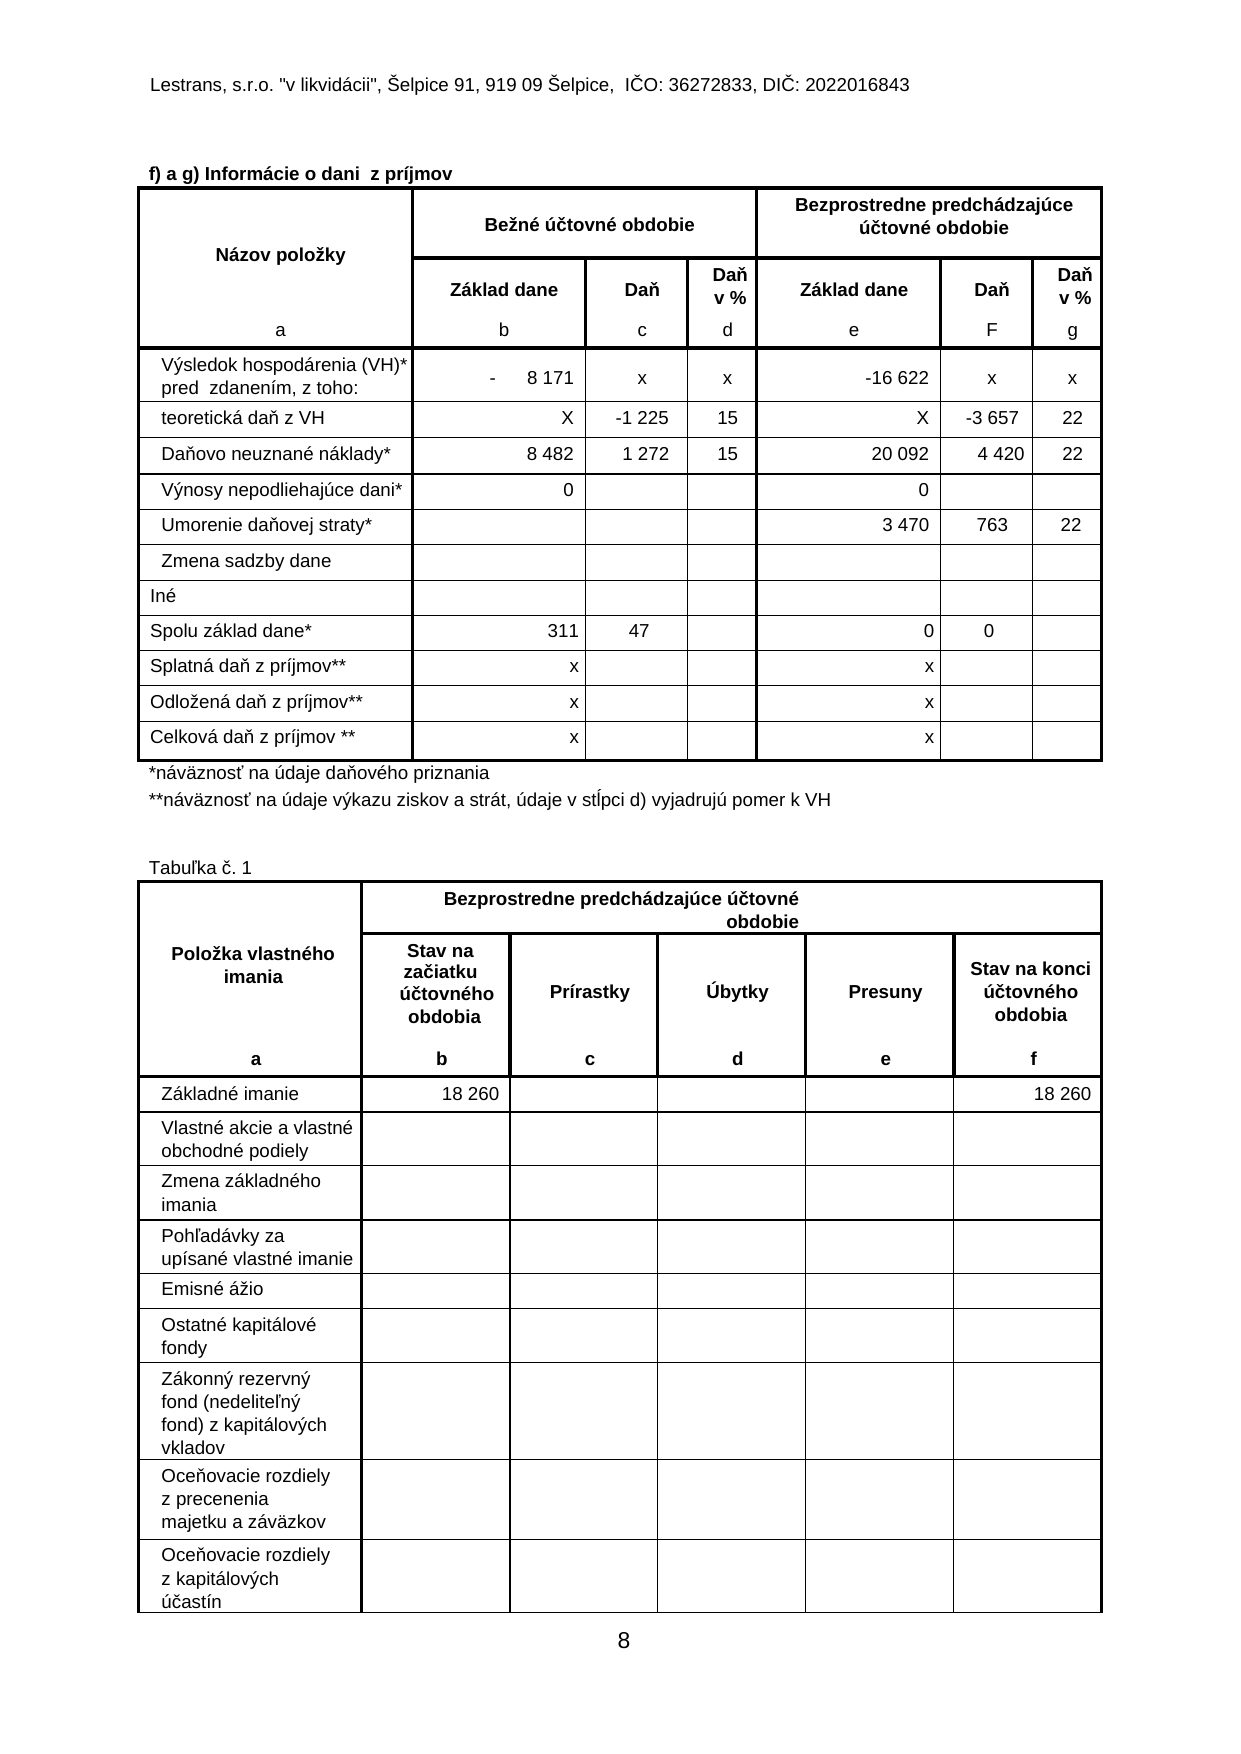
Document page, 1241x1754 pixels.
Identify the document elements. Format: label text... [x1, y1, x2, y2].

table_cell [511, 1309, 657, 1362]
table_cell f [956, 1043, 1100, 1075]
text *náväznosť na údaje daňového priznania [148, 762, 1092, 783]
table_cell a [140, 1043, 360, 1075]
table_cell c [512, 1043, 656, 1075]
table_cell x [1033, 350, 1100, 401]
table_cell [511, 1221, 657, 1273]
table_cell Základ dane [758, 260, 939, 315]
table_cell [658, 1078, 805, 1111]
table_cell Výsledok hospodárenia (VH)* pred zdanením, z toho: [140, 350, 411, 401]
table_cell Výnosy nepodliehajúce dani* [140, 475, 411, 508]
table_cell 18 260 [954, 1078, 1100, 1111]
table_cell [414, 510, 585, 544]
table_cell Stav na konci účtovného obdobia [956, 935, 1100, 1043]
table_cell x [758, 686, 940, 721]
table_cell [414, 581, 585, 614]
table_cell [688, 581, 755, 614]
table_cell Daňovo neuznané náklady* [140, 438, 411, 473]
table_cell [363, 1166, 509, 1219]
table_cell Stav na začiatku účtovného obdobia [363, 935, 508, 1043]
table_cell Odložená daň z príjmov** [140, 686, 411, 721]
table_cell [806, 1221, 953, 1273]
table_cell [806, 1113, 953, 1165]
table_cell [586, 581, 687, 614]
table_cell [954, 1221, 1100, 1273]
table_cell Iné [140, 581, 411, 614]
table_cell 763 [941, 510, 1032, 544]
table_cell [363, 1363, 509, 1458]
table_cell Oceňovacie rozdiely z precenenia majetku a záväzkov [140, 1460, 360, 1539]
table_cell [806, 1540, 953, 1612]
table_cell 20 092 [758, 438, 940, 473]
table_cell g [1034, 315, 1100, 346]
table_cell Zmena základného imania [140, 1166, 360, 1219]
table_cell Ostatné kapitálové fondy [140, 1309, 360, 1362]
table_cell Splatná daň z príjmov** [140, 651, 411, 685]
table_cell X [758, 402, 940, 437]
table_cell Emisné ážio [140, 1274, 360, 1308]
table_cell 1 272 [586, 438, 687, 473]
table_cell [658, 1363, 805, 1458]
table_cell [586, 722, 687, 759]
table_cell Základ dane [414, 260, 584, 315]
table_cell Vlastné akcie a vlastné obchodné podiely [140, 1113, 360, 1165]
table_cell [941, 581, 1032, 614]
table_cell [511, 1113, 657, 1165]
table_cell [688, 510, 755, 544]
table_cell [1033, 475, 1100, 508]
table_cell 0 [941, 616, 1032, 650]
table_cell b [414, 315, 584, 346]
table_cell [1033, 722, 1100, 759]
table_cell Presuny [807, 935, 952, 1043]
table_cell x [586, 350, 687, 401]
table_cell x [758, 651, 940, 685]
table_cell [658, 1460, 805, 1539]
table_cell Daň [942, 260, 1031, 315]
table_cell [586, 651, 687, 685]
table_cell Pohľadávky za upísané vlastné imanie [140, 1221, 360, 1273]
table_cell Umorenie daňovej straty* [140, 510, 411, 544]
table_cell [586, 686, 687, 721]
table_cell [1033, 616, 1100, 650]
table_cell [1033, 581, 1100, 614]
table_cell e [758, 315, 939, 346]
table_cell [363, 1540, 509, 1612]
table_cell [941, 686, 1032, 721]
table_cell [658, 1274, 805, 1308]
table_cell [414, 545, 585, 579]
table_cell [586, 545, 687, 579]
table_cell [806, 1309, 953, 1362]
table_header Bežné účtovné obdobie [414, 190, 755, 256]
table_cell F [942, 315, 1031, 346]
table_cell Oceňovacie rozdiely z kapitálových účastín [140, 1540, 360, 1612]
table_cell [806, 1363, 953, 1458]
table_cell 47 [586, 616, 687, 650]
table_cell [954, 1274, 1100, 1308]
table_cell 8 171 [414, 350, 585, 401]
table_cell [363, 1460, 509, 1539]
table_cell [941, 722, 1032, 759]
table_cell [758, 545, 940, 579]
table_cell Daň v % [1034, 260, 1100, 315]
table_cell Celková daň z príjmov ** [140, 722, 411, 759]
table_cell -1 225 [586, 402, 687, 437]
table_header Bezprostredne predchádzajúce účtovné obdobie [363, 883, 806, 932]
table_cell 22 [1033, 438, 1100, 473]
table_cell [688, 651, 755, 685]
table_cell Úbytky [659, 935, 804, 1043]
table_cell 15 [688, 402, 755, 437]
table_cell [658, 1166, 805, 1219]
table_cell x [414, 651, 585, 685]
table_cell [511, 1078, 657, 1111]
table_header Názov položky [140, 190, 411, 315]
table_cell [688, 475, 755, 508]
table_cell x [758, 722, 940, 759]
table_cell [941, 651, 1032, 685]
table_cell -16 622 [758, 350, 940, 401]
table_cell Spolu základ dane* [140, 616, 411, 650]
table_cell a [140, 315, 411, 346]
table_cell 3 470 [758, 510, 940, 544]
table_cell [658, 1309, 805, 1362]
table_cell 0 [758, 475, 940, 508]
table_cell 0 [414, 475, 585, 508]
table_cell Zmena sadzby dane [140, 545, 411, 579]
table_cell [954, 1363, 1100, 1458]
table_cell [758, 581, 940, 614]
table_cell [954, 1309, 1100, 1362]
table_cell x [688, 350, 755, 401]
table_header Bezprostredne predchádzajúce účtovné obdobie [758, 190, 1100, 256]
table_cell b [363, 1043, 508, 1075]
table_cell [941, 545, 1032, 579]
table_cell [688, 722, 755, 759]
table_cell [1033, 545, 1100, 579]
table_cell [688, 545, 755, 579]
table_cell [363, 1274, 509, 1308]
table_cell x [414, 722, 585, 759]
table_cell d [689, 315, 755, 346]
table_cell [806, 1460, 953, 1539]
table_cell e [807, 1043, 952, 1075]
table_cell [954, 1460, 1100, 1539]
table_cell [363, 1309, 509, 1362]
table_cell 4 420 [941, 438, 1032, 473]
table_cell [586, 510, 687, 544]
table_cell 8 482 [414, 438, 585, 473]
text Tabuľka č. 1 [148, 857, 1092, 879]
table_cell [954, 1113, 1100, 1165]
table_cell [658, 1540, 805, 1612]
table_cell [806, 1274, 953, 1308]
table_cell Prírastky [512, 935, 656, 1043]
table_cell Daň v % [689, 260, 755, 315]
table_cell [806, 1078, 953, 1111]
table_cell [1033, 686, 1100, 721]
table_cell d [659, 1043, 804, 1075]
table_cell [658, 1221, 805, 1273]
table_cell [688, 686, 755, 721]
table_cell 311 [414, 616, 585, 650]
table_cell [954, 1166, 1100, 1219]
table_cell 18 260 [363, 1078, 509, 1111]
text **náväznosť na údaje výkazu ziskov a strát, údaje v stĺpci d) vyjadrujú pomer k VH [148, 789, 1092, 811]
table_cell -3 657 [941, 402, 1032, 437]
table_cell [806, 1166, 953, 1219]
table_cell [511, 1460, 657, 1539]
table_cell [658, 1113, 805, 1165]
table_header [806, 883, 954, 932]
table_cell X [414, 402, 585, 437]
table_cell 22 [1033, 510, 1100, 544]
table_cell Daň [587, 260, 686, 315]
table_cell [954, 1540, 1100, 1612]
table_cell [688, 616, 755, 650]
table_cell [1033, 651, 1100, 685]
table_cell 0 [758, 616, 940, 650]
table_cell Zákonný rezervný fond (nedeliteľný fond) z kapitálových vkladov [140, 1363, 360, 1458]
table_cell [511, 1363, 657, 1458]
table_cell [511, 1166, 657, 1219]
table_cell [941, 475, 1032, 508]
table_header [954, 883, 1100, 932]
table_cell 15 [688, 438, 755, 473]
table_cell [586, 475, 687, 508]
table_header Položka vlastného imania [140, 883, 360, 1043]
table_cell 22 [1033, 402, 1100, 437]
table_cell x [941, 350, 1032, 401]
table_cell x [414, 686, 585, 721]
table_cell teoretická daň z VH [140, 402, 411, 437]
table_cell c [587, 315, 686, 346]
table_cell [511, 1540, 657, 1612]
text f) a g) Informácie o dani z príjmov [148, 163, 981, 184]
table_cell [363, 1113, 509, 1165]
table_cell [511, 1274, 657, 1308]
table_cell [363, 1221, 509, 1273]
table_cell Základné imanie [140, 1078, 360, 1111]
